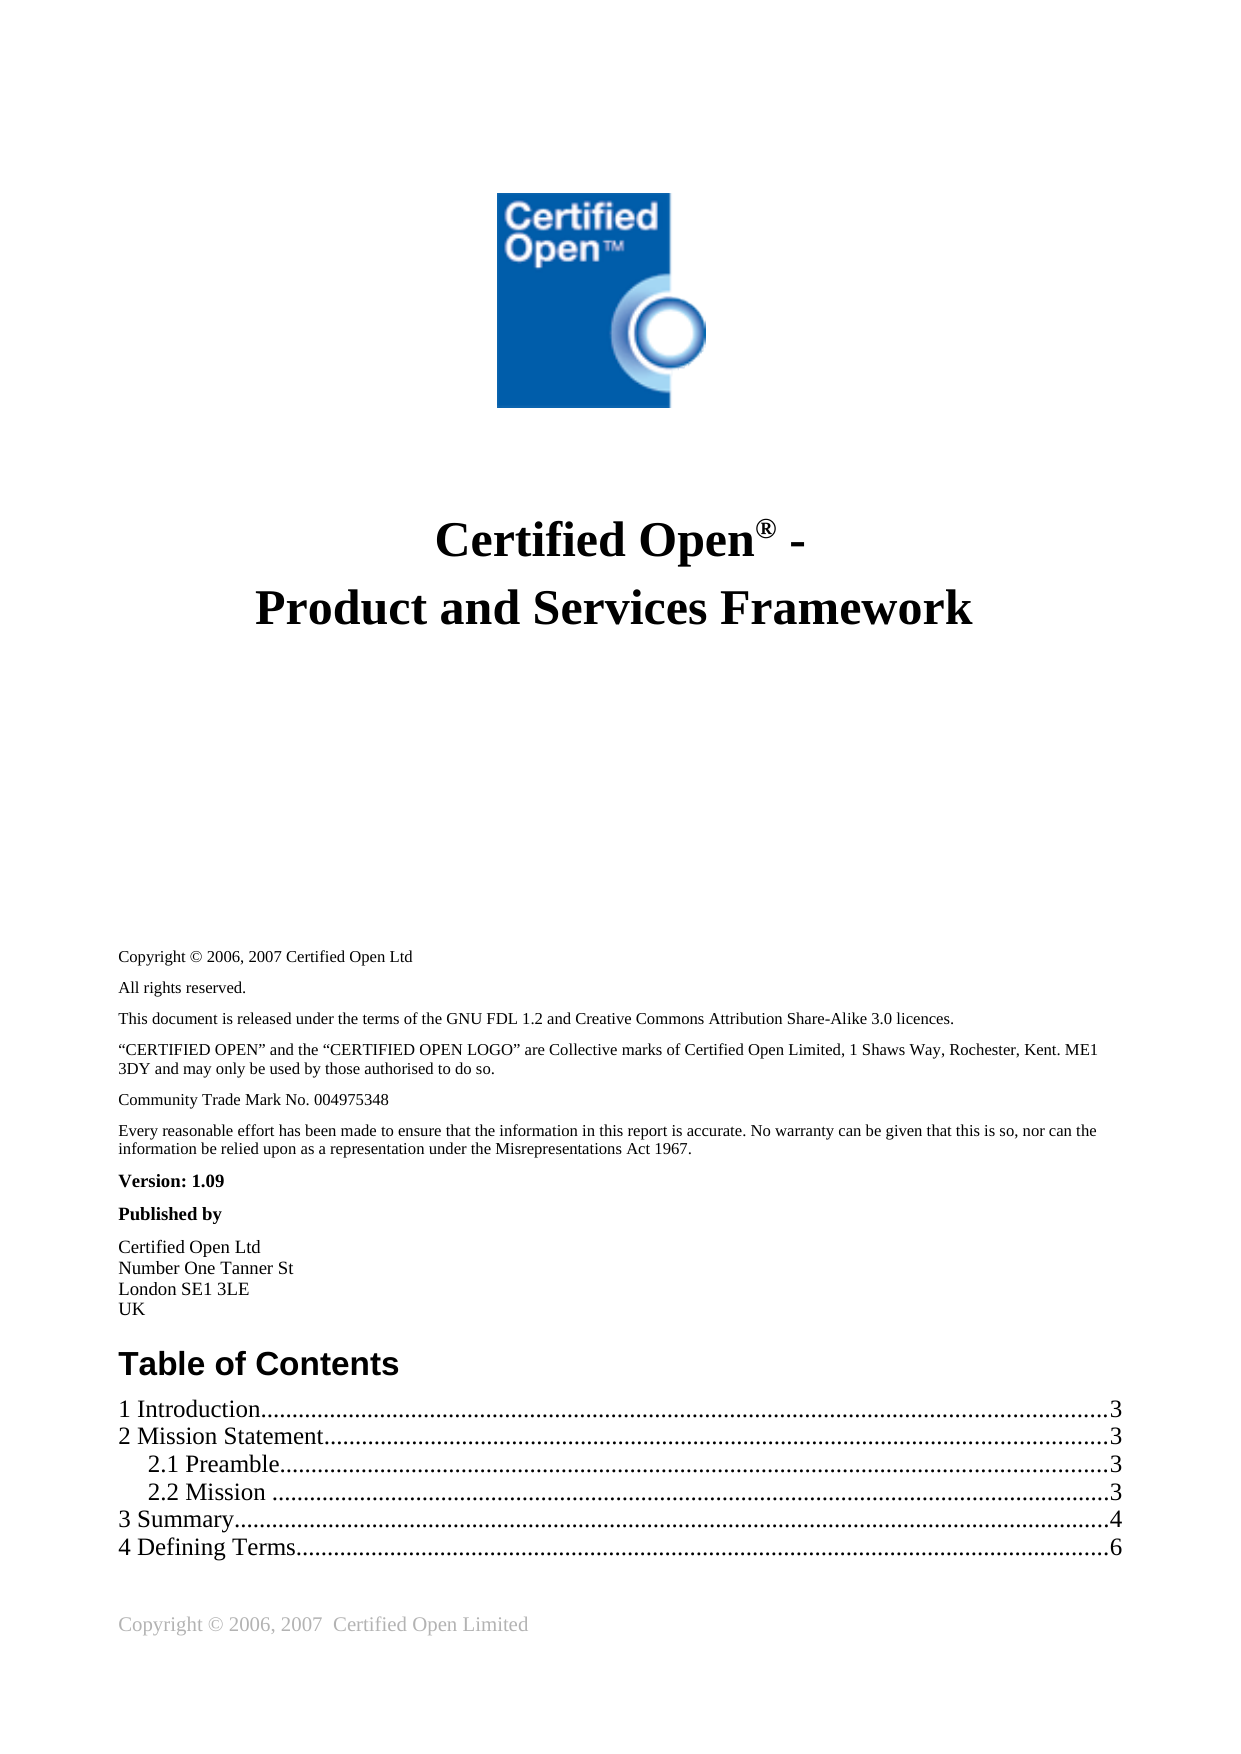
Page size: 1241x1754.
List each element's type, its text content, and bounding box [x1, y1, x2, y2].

text Version: 1.09 [118, 1171, 1122, 1191]
picture [497, 193, 706, 408]
text Community Trade Mark No. 004975348 [118, 1090, 1122, 1109]
text Published by [118, 1204, 1122, 1224]
subtitle Table of Contents [118, 1345, 1122, 1382]
text 2.1 Preamble 3 [148, 1450, 1122, 1478]
text Every reasonable effort has been made to ensure that the information in this report is accurate. No warranty can be given that this is so, nor can the information be relied upon as a representation under the Misrepresentations Act 1967. [118, 1121, 1122, 1158]
text 2 Mission Statement 3 [118, 1422, 1122, 1450]
text All rights reserved. [118, 979, 1122, 997]
text Product and Services Framework [118, 580, 1122, 636]
text 2.2 Mission 3 [148, 1478, 1122, 1506]
text 3 Summary 4 [118, 1506, 1122, 1533]
text Copyright © 2006, 2007 Certified Open Ltd [118, 948, 1122, 966]
text This document is released under the terms of the GNU FDL 1.2 and Creative Commons Attribution Share-Alike 3.0 licences. [118, 1010, 1122, 1028]
text 1 Introduction 3 [118, 1395, 1122, 1422]
text 4 Defining Terms 6 [118, 1533, 1122, 1561]
text “CERTIFIED OPEN” and the “CERTIFIED OPEN LOGO” are Collective marks of Certified Open Limited, 1 Shaws Way, Rochester, Kent. ME1 3DY and may only be used by those authorised to do so. [118, 1041, 1122, 1078]
text Certified Open Ltd Number One Tanner St London SE1 3LE UK [118, 1237, 1122, 1320]
text Certified Open® - [118, 512, 1122, 568]
